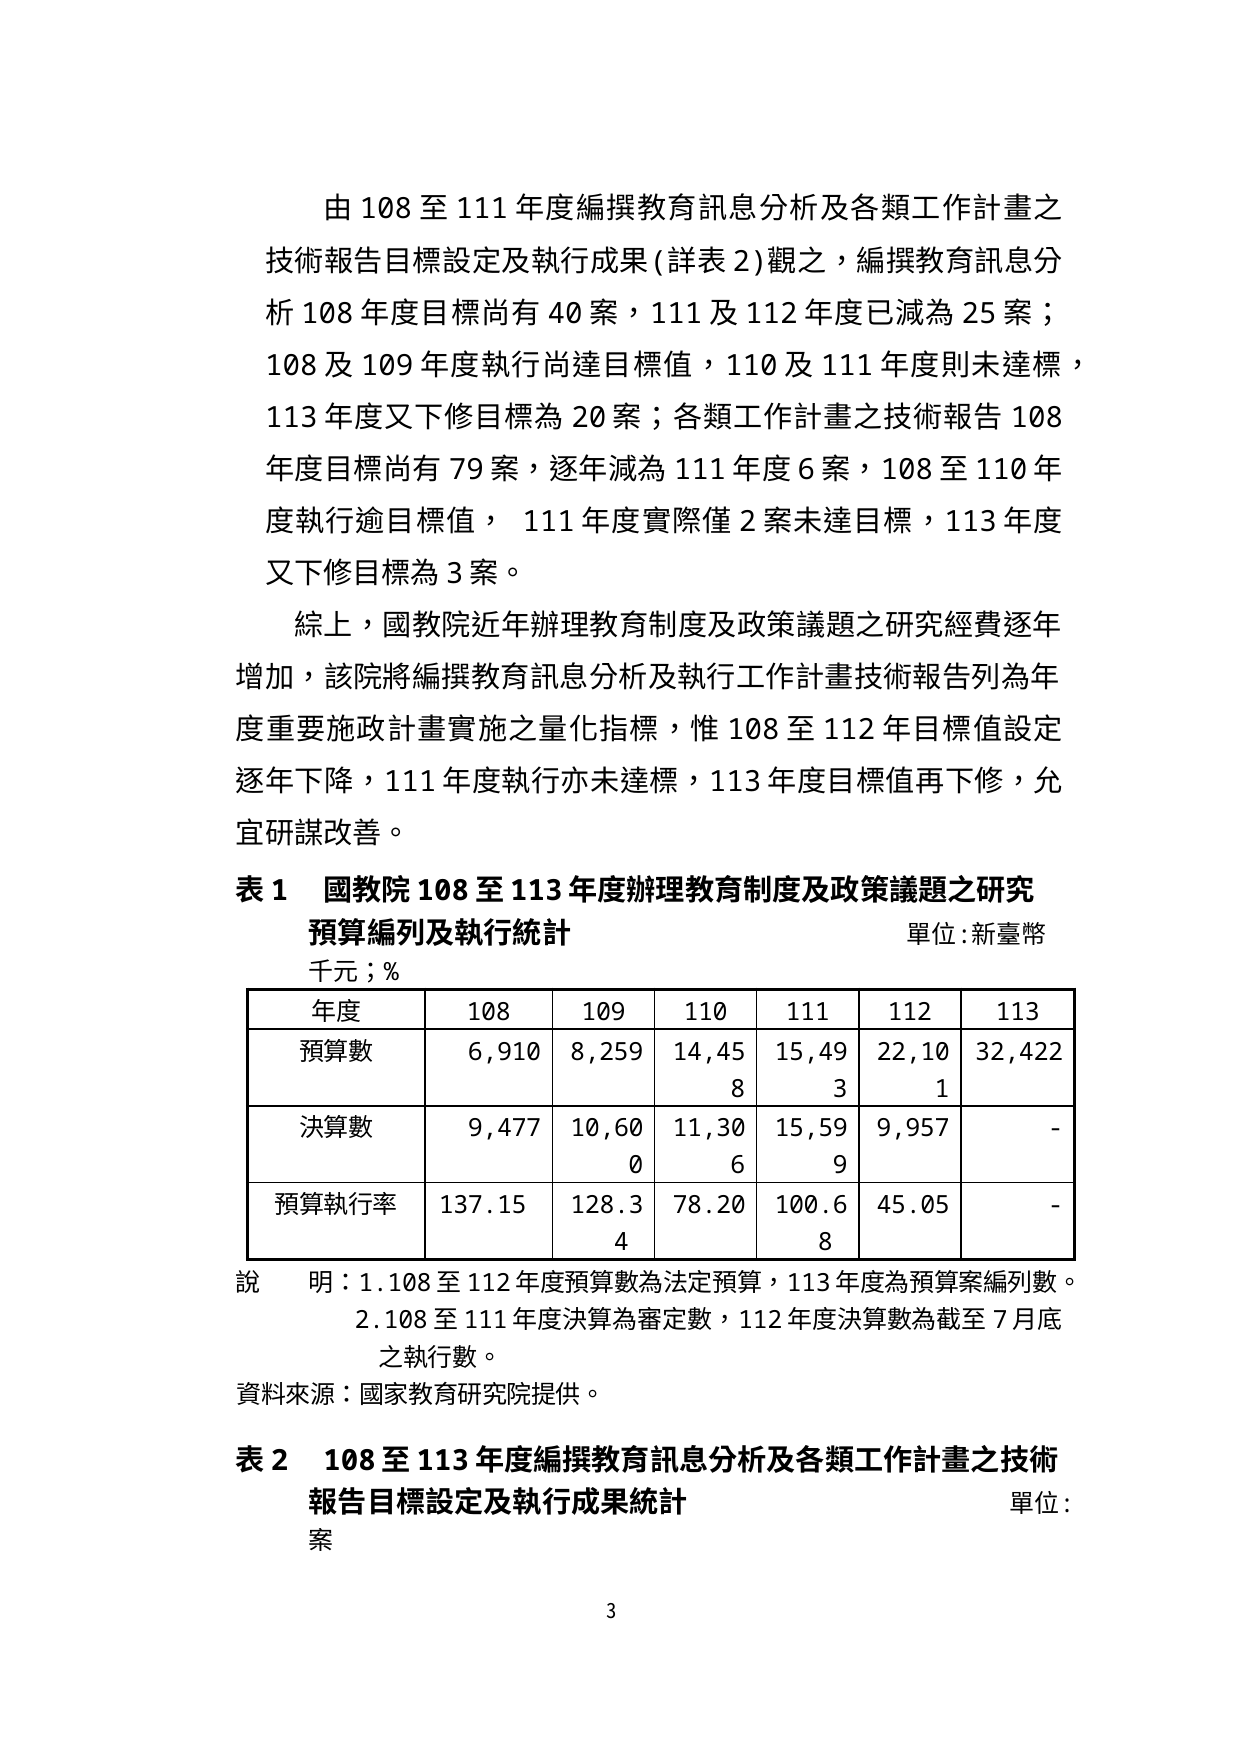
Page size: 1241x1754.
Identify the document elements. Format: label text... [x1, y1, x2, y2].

table_header 年度 [249, 991, 424, 1028]
table_cell 15,599 [757, 1107, 858, 1181]
table_cell 32,422 [962, 1030, 1073, 1105]
table_cell 6,910 [426, 1030, 552, 1105]
table_cell 10,600 [553, 1107, 654, 1181]
table_cell 預算執行率 [249, 1183, 424, 1258]
text 表2 108至113年度編撰教育訊息分析及各類工作計畫之技術報告目標設定及執行成果統計 單位:案 [236, 1436, 1063, 1557]
table_cell 預算數 [249, 1030, 424, 1105]
text 2.108至111年度決算為審定數，112年度決算數為截至7月底之執行數。 [354, 1299, 1063, 1374]
table_cell 137.15 [426, 1183, 552, 1258]
table_header 108 [426, 991, 552, 1028]
table_cell 15,493 [757, 1030, 858, 1105]
table_cell 8,259 [553, 1030, 654, 1105]
table_cell 9,477 [426, 1107, 552, 1181]
table_cell 78.20 [655, 1183, 756, 1258]
table_cell 11,306 [655, 1107, 756, 1181]
table_cell 14,458 [655, 1030, 756, 1105]
subtitle 表1 國教院108至113年度辦理教育制度及政策議題之研究預算編列及執行統計 單位:新臺幣千元；% [236, 867, 1063, 988]
table_cell 22,101 [860, 1030, 960, 1105]
table_header 113 [962, 991, 1073, 1028]
table_cell 決算數 [249, 1107, 424, 1181]
text 資料來源：國家教育研究院提供。 [177, 1374, 1063, 1411]
table_cell - [962, 1183, 1073, 1258]
table_cell 9,957 [860, 1107, 960, 1181]
table_cell 128.34 [553, 1183, 654, 1258]
table_header 109 [553, 991, 654, 1028]
table_header 111 [757, 991, 858, 1028]
table_cell 45.05 [860, 1183, 960, 1258]
text 綜上，國教院近年辦理教育制度及政策議題之研究經費逐年增加，該院將編撰教育訊息分析及執行工作計畫技術報告列為年度重要施政計畫實施之量化指標，惟108至112年目標值設定逐年下降，111年度執行亦未達標，113年度目標值再下修，允宜研謀改善。 [236, 594, 1063, 854]
text 說 明：1.108至112年度預算數為法定預算，113年度為預算案編列數。 [236, 1261, 1063, 1299]
table_cell 100.68 [757, 1183, 858, 1258]
table_header 112 [860, 991, 960, 1028]
text 由108至111年度編撰教育訊息分析及各類工作計畫之技術報告目標設定及執行成果(詳表2)觀之，編撰教育訊息分析108年度目標尚有40案，111及112年度已減為25案；108及109年度執行尚達目標值，110及111年度則未達標，113年度又下修目標為20案；各類工作計畫之技術報告108年度目標尚有79案，逐年減為111年度6案，108至110年度執行逾目標值， 111年度實際僅2案未達目標，113年度又下修目標為3案。 [265, 177, 1063, 594]
table_cell - [962, 1107, 1073, 1181]
table_header 110 [655, 991, 756, 1028]
